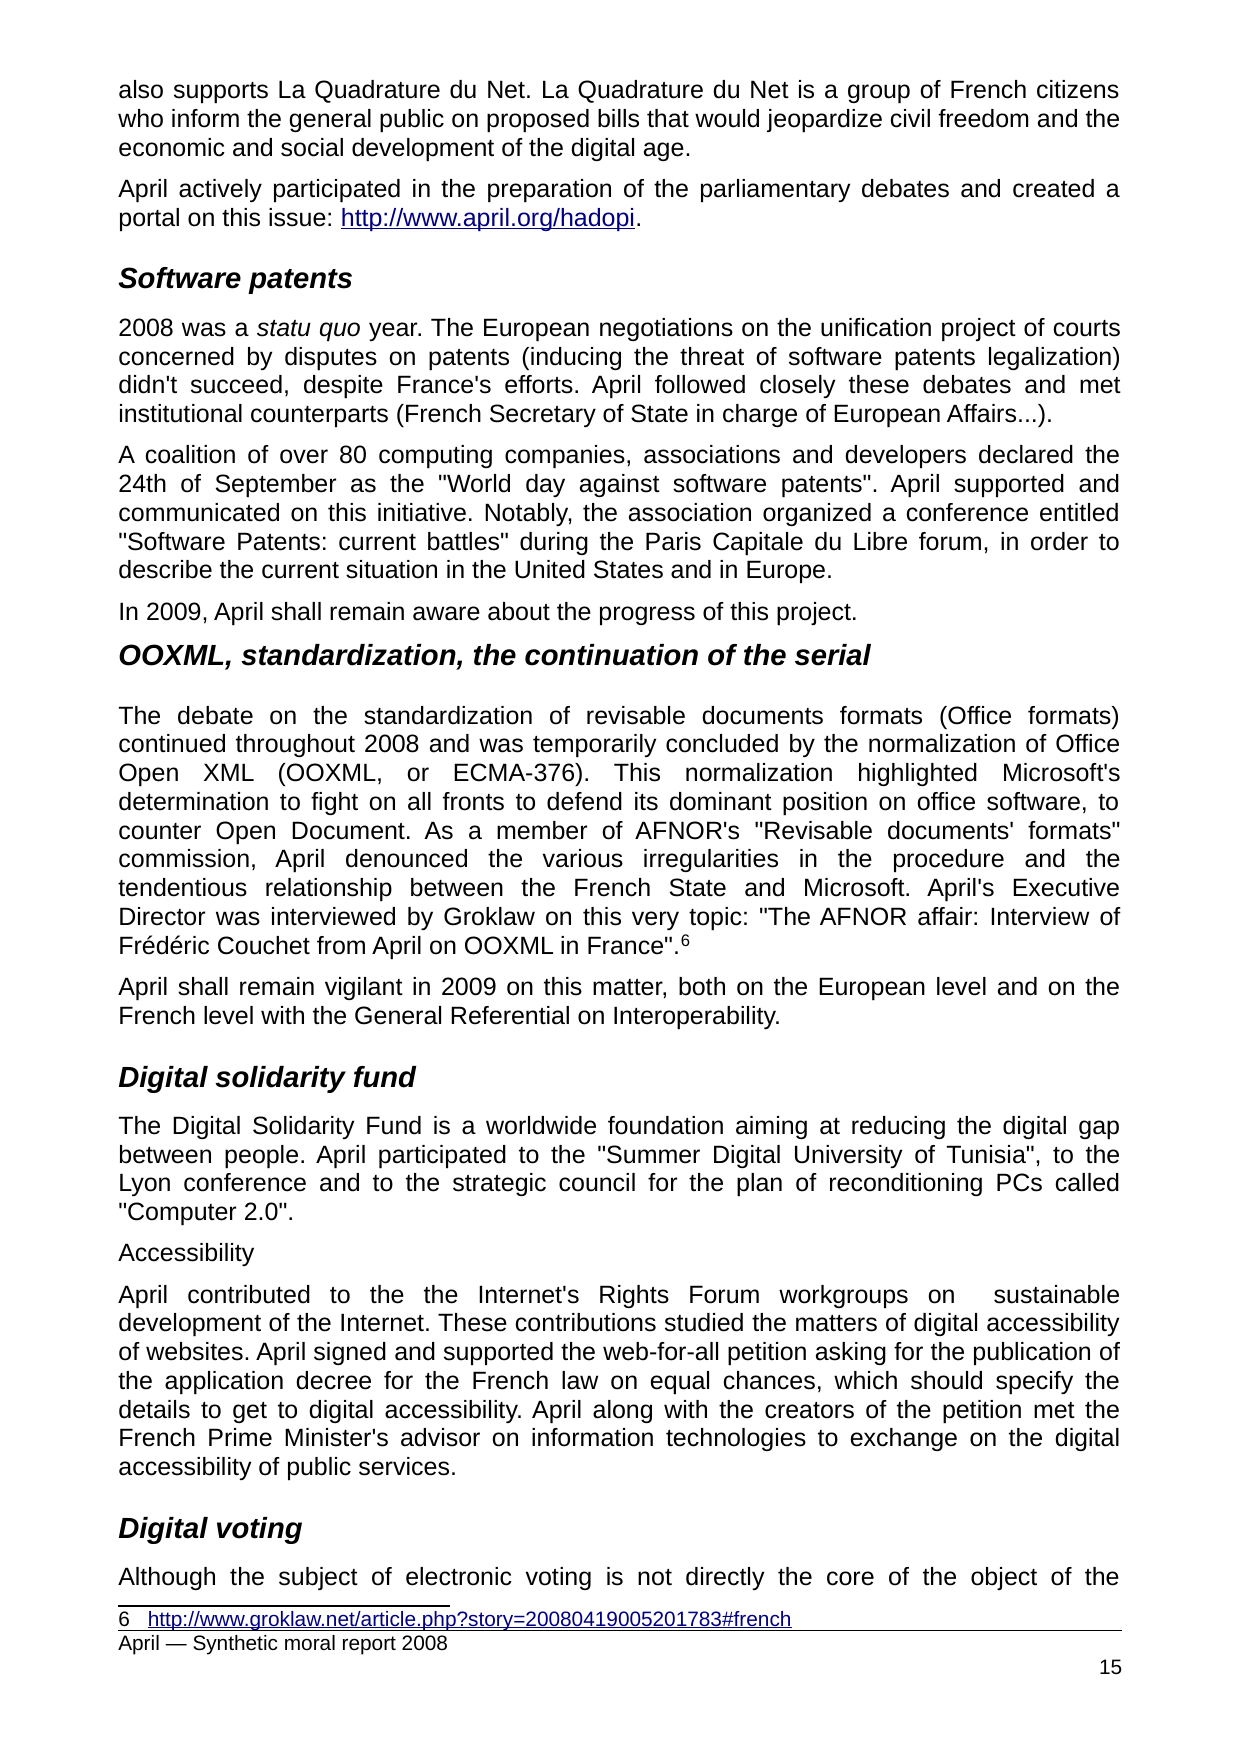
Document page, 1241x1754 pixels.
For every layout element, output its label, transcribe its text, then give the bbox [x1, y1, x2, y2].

subtitle Digital voting [118, 1511, 1122, 1545]
text April shall remain vigilant in 2009 on this matter, both on the European level and on the French level with the General Referential on Interoperability. [118, 972, 1122, 1029]
text April contributed to the the Internet's Rights Forum workgroups on sustainable development of the Internet. These contributions studied the matters of digital accessibility of websites. April signed and supported the web-for-all petition asking for the publication of the application decree for the French law on equal chances, which should specify the details to get to digital accessibility. April along with the creators of the petition met the French Prime Minister's advisor on information technologies to exchange on the digital accessibility of public services. [118, 1280, 1122, 1481]
text April actively participated in the preparation of the parliamentary debates and created a portal on this issue: http://www.april.org/hadopi. [118, 174, 1122, 231]
subtitle Digital solidarity fund [118, 1060, 1122, 1093]
text http://www.groklaw.net/article.php?story=20080419005201783#french [118, 1606, 1122, 1630]
text 2008 was a statu quo year. The European negotiations on the unification project of courts concerned by disputes on patents (inducing the threat of software patents legalization) didn't succeed, despite France's efforts. April followed closely these debates and met institutional counterparts (French Secretary of State in charge of European Affairs...). [118, 313, 1122, 428]
text A coalition of over 80 computing companies, associations and developers declared the 24th of September as the "World day against software patents". April supported and communicated on this initiative. Notably, the association organized a conference entitled "Software Patents: current battles" during the Paris Capitale du Libre forum, in order to describe the current situation in the United States and in Europe. [118, 440, 1122, 584]
subtitle OOXML, standardization, the continuation of the serial [118, 638, 1122, 671]
text also supports La Quadrature du Net. La Quadrature du Net is a group of French citizens who inform the general public on proposed bills that would jeopardize civil freedom and the economic and social development of the digital age. [118, 75, 1122, 161]
text In 2009, April shall remain aware about the progress of this project. [118, 596, 1122, 625]
text Although the subject of electronic voting is not directly the core of the object of the [118, 1562, 1122, 1591]
text The debate on the standardization of revisable documents formats (Office formats) continued throughout 2008 and was temporarily concluded by the normalization of Office Open XML (OOXML, or ECMA-376). This normalization highlighted Microsoft's determination to fight on all fronts to defend its dominant position on office software, to counter Open Document. As a member of AFNOR's "Revisable documents' formats" commission, April denounced the various irregularities in the procedure and the tendentious relationship between the French State and Microsoft. April's Executive Director was interviewed by Groklaw on this very topic: "The AFNOR affair: Interview of Frédéric Couchet from April on OOXML in France". [118, 701, 1122, 959]
text The Digital Solidarity Fund is a worldwide foundation aiming at reducing the digital gap between people. April participated to the "Summer Digital University of Tunisia", to the Lyon conference and to the strategic council for the plan of reconditioning PCs called "Computer 2.0". [118, 1111, 1122, 1226]
text Accessibility [118, 1238, 1122, 1267]
subtitle Software patents [118, 261, 1122, 295]
